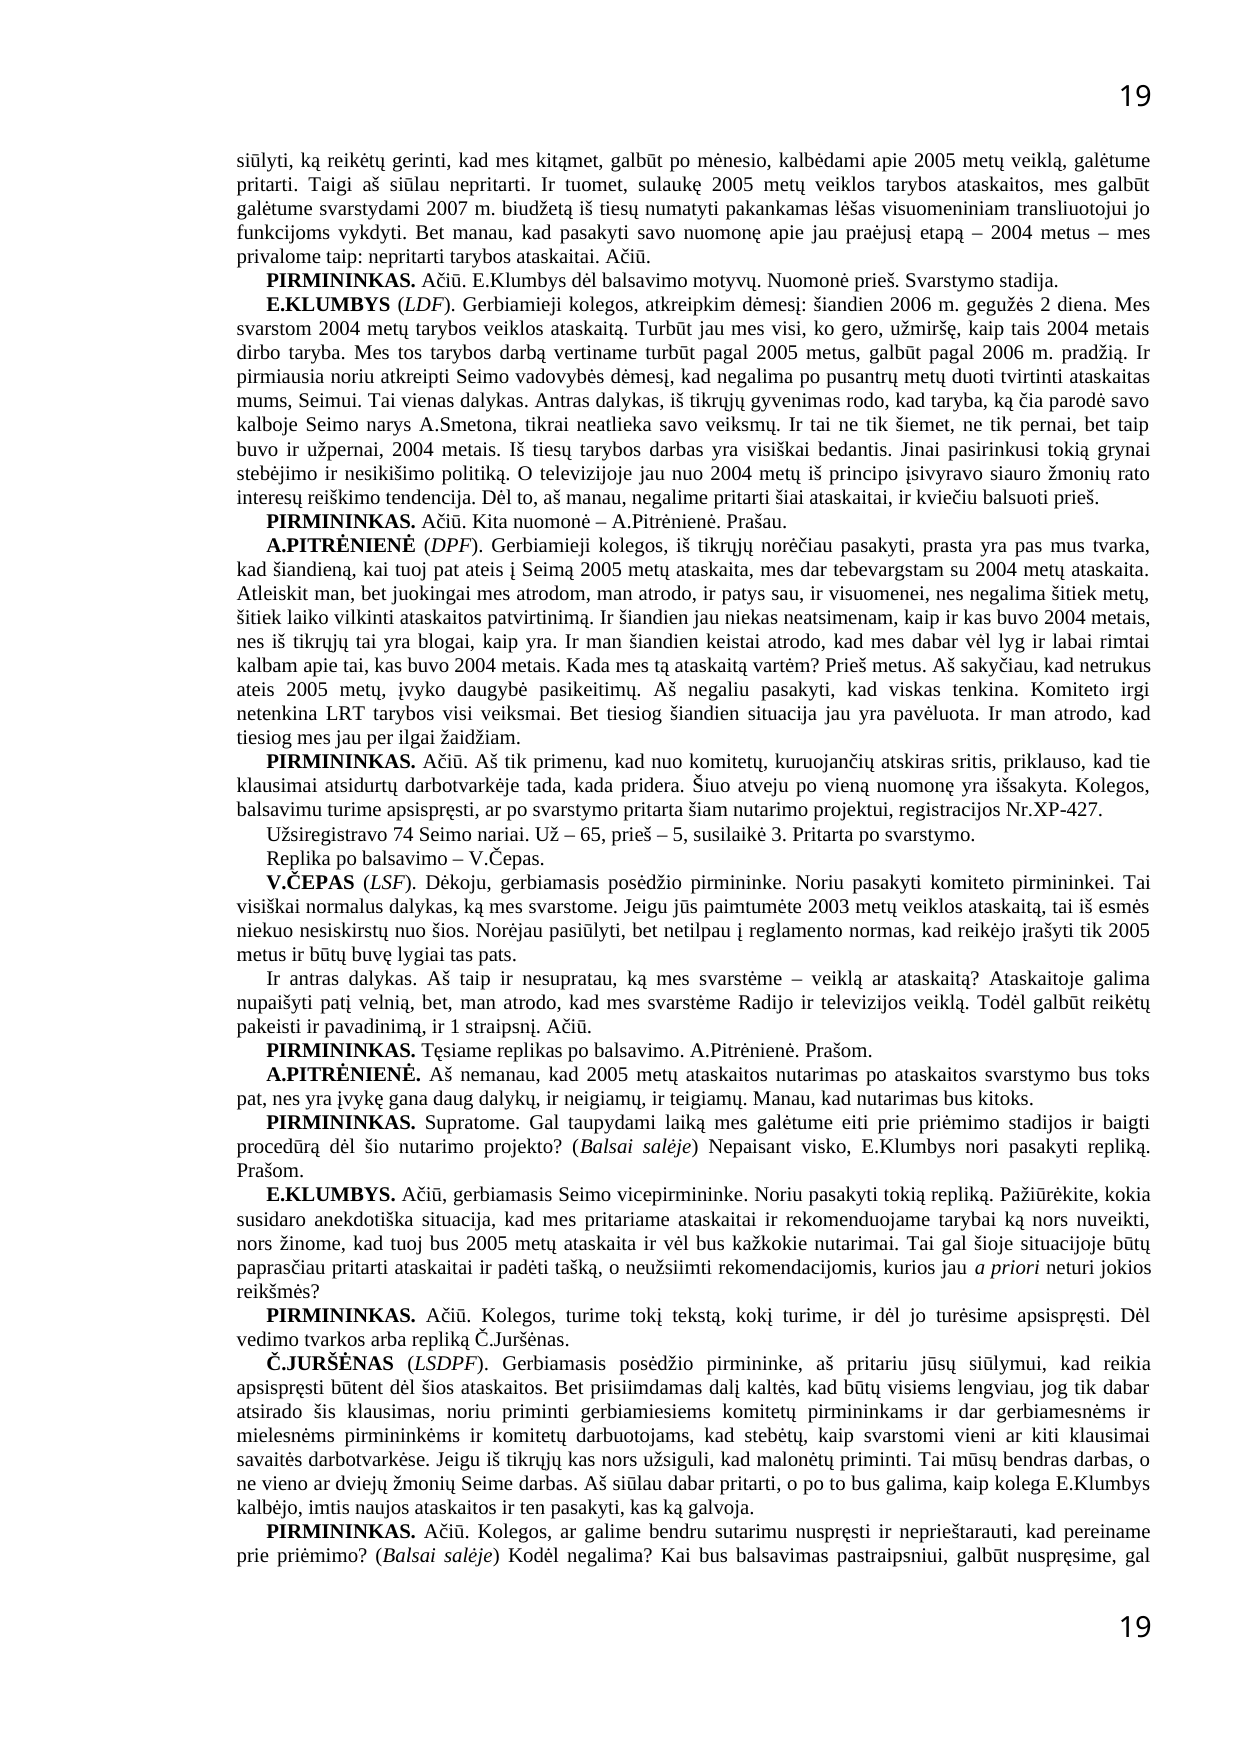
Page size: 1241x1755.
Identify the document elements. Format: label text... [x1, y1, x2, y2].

text PIRMININKAS. Ačiū. Kita nuomonė – A.Pitrėnienė. Prašau. [236, 509, 1152, 533]
text PIRMININKAS. Supratome. Gal taupydami laiką mes galėtume eiti prie priėmimo stadijos ir baigti procedūrą dėl šio nutarimo projekto? (Balsai salėje) Nepaisant visko, E.Klumbys nori pasakyti repliką. Prašom. [236, 1110, 1152, 1182]
text E.KLUMBYS (LDF). Gerbiamieji kolegos, atkreipkim dėmesį: šiandien 2006 m. gegužės 2 diena. Mes svarstom 2004 metų tarybos veiklos ataskaitą. Turbūt jau mes visi, ko gero, užmiršę, kaip tais 2004 metais dirbo taryba. Mes tos tarybos darbą vertiname turbūt pagal 2005 metus, galbūt pagal 2006 m. pradžią. Ir pirmiausia noriu atkreipti Seimo vadovybės dėmesį, kad negalima po pusantrų metų duoti tvirtinti ataskaitas mums, Seimui. Tai vienas dalykas. Antras dalykas, iš tikrųjų gyvenimas rodo, kad taryba, ką čia parodė savo kalboje Seimo narys A.Smetona, tikrai neatlieka savo veiksmų. Ir tai ne tik šiemet, ne tik pernai, bet taip buvo ir užpernai, 2004 metais. Iš tiesų tarybos darbas yra visiškai bedantis. Jinai pasirinkusi tokią grynai stebėjimo ir nesikišimo politiką. O televizijoje jau nuo 2004 metų iš principo įsivyravo siauro žmonių rato interesų reiškimo tendencija. Dėl to, aš manau, negalime pritarti šiai ataskaitai, ir kviečiu balsuoti prieš. [236, 292, 1152, 509]
text PIRMININKAS. Ačiū. Kolegos, turime tokį tekstą, kokį turime, ir dėl jo turėsime apsispręsti. Dėl vedimo tvarkos arba repliką Č.Juršėnas. [236, 1303, 1152, 1351]
text Č.JURŠĖNAS (LSDPF). Gerbiamasis posėdžio pirmininke, aš pritariu jūsų siūlymui, kad reikia apsispręsti būtent dėl šios ataskaitos. Bet prisiimdamas dalį kaltės, kad būtų visiems lengviau, jog tik dabar atsirado šis klausimas, noriu priminti gerbiamiesiems komitetų pirmininkams ir dar gerbiamesnėms ir mielesnėms pirmininkėms ir komitetų darbuotojams, kad stebėtų, kaip svarstomi vieni ar kiti klausimai savaitės darbotvarkėse. Jeigu iš tikrųjų kas nors užsiguli, kad malonėtų priminti. Tai mūsų bendras darbas, o ne vieno ar dviejų žmonių Seime darbas. Aš siūlau dabar pritarti, o po to bus galima, kaip kolega E.Klumbys kalbėjo, imtis naujos ataskaitos ir ten pasakyti, kas ką galvoja. [236, 1351, 1152, 1519]
text Užsiregistravo 74 Seimo nariai. Už – 65, prieš – 5, susilaikė 3. Pritarta po svarstymo. [236, 821, 1152, 846]
text PIRMININKAS. Ačiū. Aš tik primenu, kad nuo komitetų, kuruojančių atskiras sritis, priklauso, kad tie klausimai atsidurtų darbotvarkėje tada, kada pridera. Šiuo atveju po vieną nuomonę yra išsakyta. Kolegos, balsavimu turime apsispręsti, ar po svarstymo pritarta šiam nutarimo projektui, registracijos Nr.XP-427. [236, 749, 1152, 821]
text PIRMININKAS. Ačiū. E.Klumbys dėl balsavimo motyvų. Nuomonė prieš. Svarstymo stadija. [236, 268, 1152, 292]
text V.ČEPAS (LSF). Dėkoju, gerbiamasis posėdžio pirmininke. Noriu pasakyti komiteto pirmininkei. Tai visiškai normalus dalykas, ką mes svarstome. Jeigu jūs paimtumėte 2003 metų veiklos ataskaitą, tai iš esmės niekuo nesiskirstų nuo šios. Norėjau pasiūlyti, bet netilpau į reglamento normas, kad reikėjo įrašyti tik 2005 metus ir būtų buvę lygiai tas pats. [236, 869, 1152, 966]
text Ir antras dalykas. Aš taip ir nesupratau, ką mes svarstėme – veiklą ar ataskaitą? Ataskaitoje galima nupaišyti patį velnią, bet, man atrodo, kad mes svarstėme Radijo ir televizijos veiklą. Todėl galbūt reikėtų pakeisti ir pavadinimą, ir 1 straipsnį. Ačiū. [236, 966, 1152, 1038]
text PIRMININKAS. Tęsiame replikas po balsavimo. A.Pitrėnienė. Prašom. [236, 1038, 1152, 1062]
text A.PITRĖNIENĖ. Aš nemanau, kad 2005 metų ataskaitos nutarimas po ataskaitos svarstymo bus toks pat, nes yra įvykę gana daug dalykų, ir neigiamų, ir teigiamų. Manau, kad nutarimas bus kitoks. [236, 1062, 1152, 1110]
text PIRMININKAS. Ačiū. Kolegos, ar galime bendru sutarimu nuspręsti ir neprieštarauti, kad pereiname prie priėmimo? (Balsai salėje) Kodėl negalima? Kai bus balsavimas pastraipsniui, galbūt nuspręsime, gal [236, 1519, 1152, 1567]
text Replika po balsavimo – V.Čepas. [236, 846, 1152, 869]
text siūlyti, ką reikėtų gerinti, kad mes kitąmet, galbūt po mėnesio, kalbėdami apie 2005 metų veiklą, galėtume pritarti. Taigi aš siūlau nepritarti. Ir tuomet, sulaukę 2005 metų veiklos tarybos ataskaitos, mes galbūt galėtume svarstydami 2007 m. biudžetą iš tiesų numatyti pakankamas lėšas visuomeniniam transliuotojui jo funkcijoms vykdyti. Bet manau, kad pasakyti savo nuomonę apie jau praėjusį etapą – 2004 metus – mes privalome taip: nepritarti tarybos ataskaitai. Ačiū. [236, 148, 1152, 268]
text A.PITRĖNIENĖ (DPF). Gerbiamieji kolegos, iš tikrųjų norėčiau pasakyti, prasta yra pas mus tvarka, kad šiandieną, kai tuoj pat ateis į Seimą 2005 metų ataskaita, mes dar tebevargstam su 2004 metų ataskaita. Atleiskit man, bet juokingai mes atrodom, man atrodo, ir patys sau, ir visuomenei, nes negalima šitiek metų, šitiek laiko vilkinti ataskaitos patvirtinimą. Ir šiandien jau niekas neatsimenam, kaip ir kas buvo 2004 metais, nes iš tikrųjų tai yra blogai, kaip yra. Ir man šiandien keistai atrodo, kad mes dabar vėl lyg ir labai rimtai kalbam apie tai, kas buvo 2004 metais. Kada mes tą ataskaitą vartėm? Prieš metus. Aš sakyčiau, kad netrukus ateis 2005 metų, įvyko daugybė pasikeitimų. Aš negaliu pasakyti, kad viskas tenkina. Komiteto irgi netenkina LRT tarybos visi veiksmai. Bet tiesiog šiandien situacija jau yra pavėluota. Ir man atrodo, kad tiesiog mes jau per ilgai žaidžiam. [236, 533, 1152, 749]
text E.KLUMBYS. Ačiū, gerbiamasis Seimo vicepirmininke. Noriu pasakyti tokią repliką. Pažiūrėkite, kokia susidaro anekdotiška situacija, kad mes pritariame ataskaitai ir rekomenduojame tarybai ką nors nuveikti, nors žinome, kad tuoj bus 2005 metų ataskaita ir vėl bus kažkokie nutarimai. Tai gal šioje situacijoje būtų paprasčiau pritarti ataskaitai ir padėti tašką, o neužsiimti rekomendacijomis, kurios jau a priori neturi jokios reikšmės? [236, 1182, 1152, 1303]
